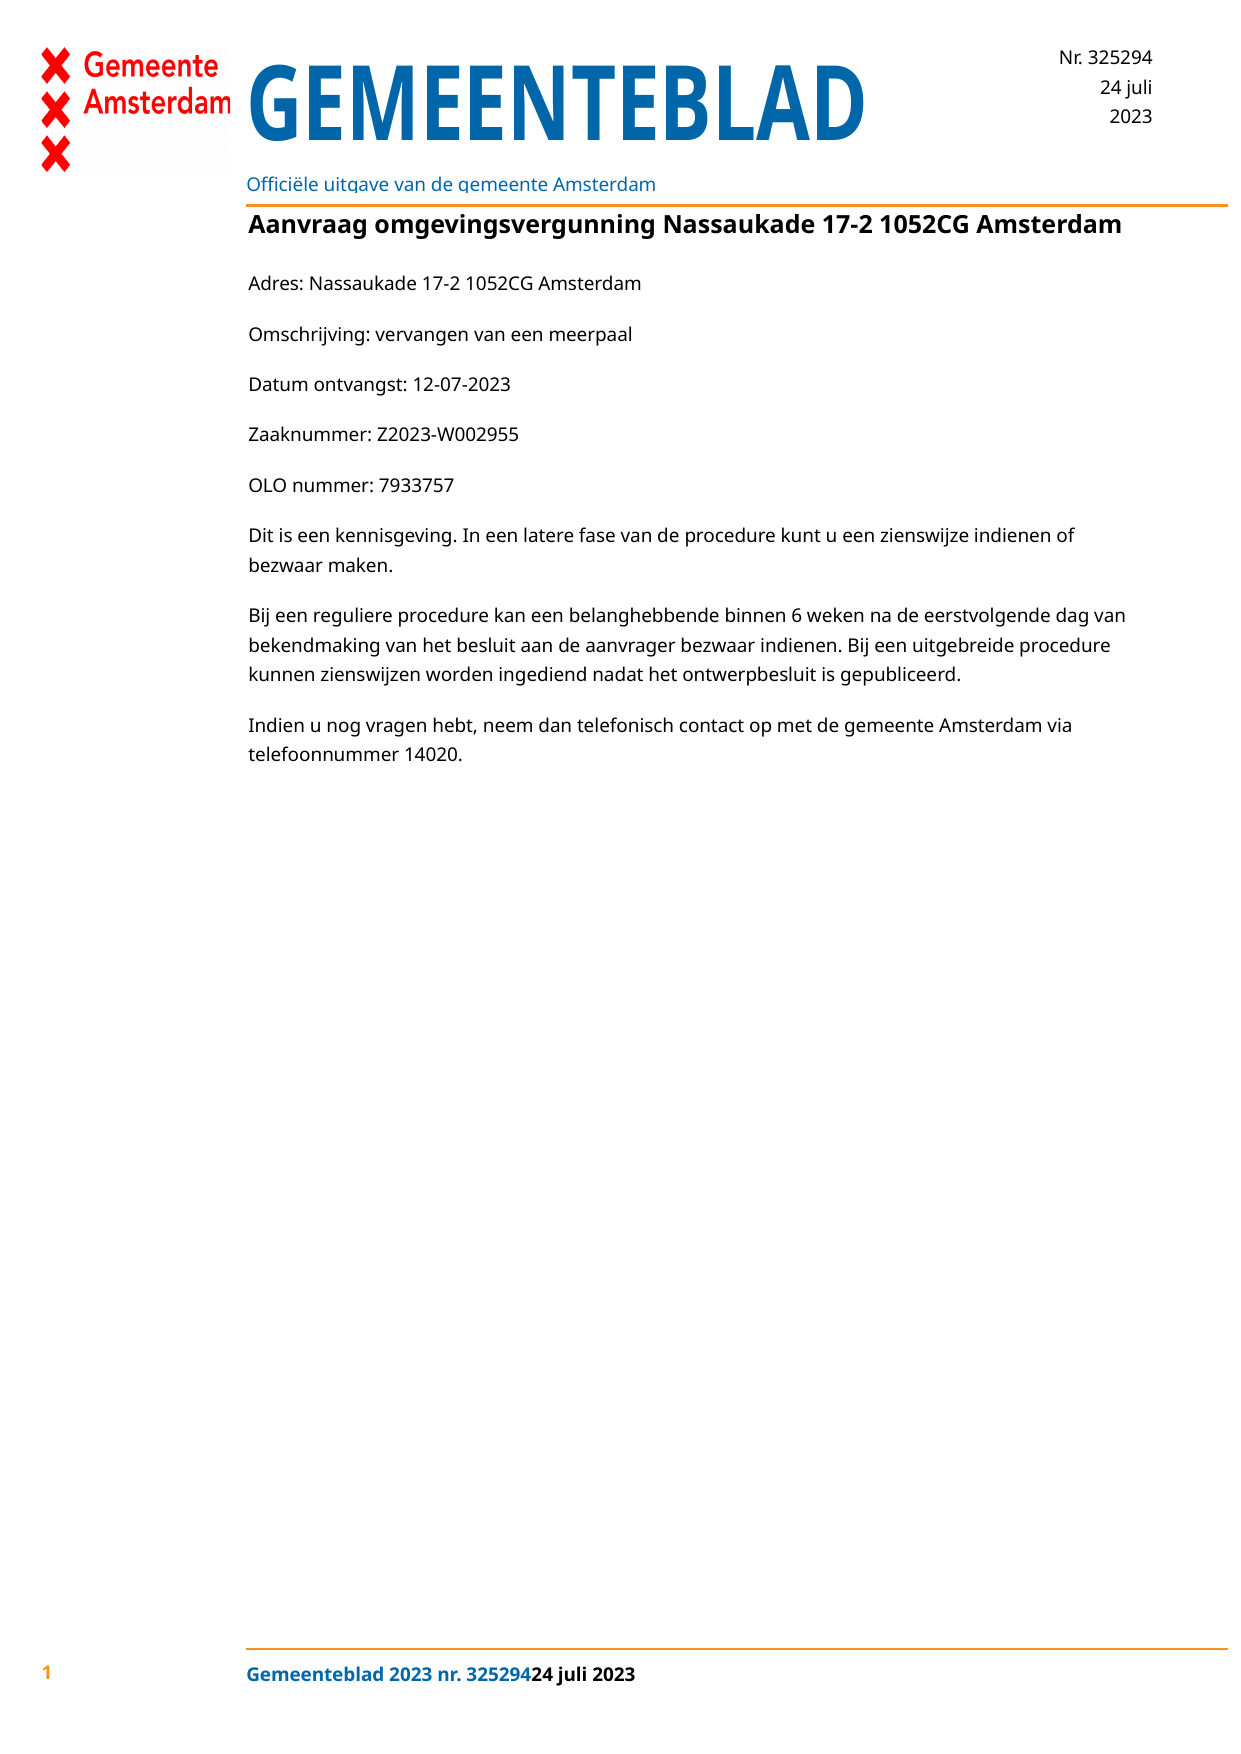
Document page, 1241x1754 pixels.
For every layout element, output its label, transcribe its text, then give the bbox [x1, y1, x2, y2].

picture [41, 47, 231, 172]
text Zaaknummer: Z2023-W002955 [248, 422, 1152, 447]
text Datum ontvangst: 12-07-2023 [248, 371, 1152, 397]
text Dit is een kennisgeving. In een latere fase van de procedure kunt u een zienswijze indienen of bezwaar maken. [248, 522, 1152, 578]
text OLO nummer: 7933757 [248, 472, 1152, 498]
text Adres: Nassaukade 17-2 1052CG Amsterdam [248, 270, 1152, 296]
text Bij een reguliere procedure kan een belanghebbende binnen 6 weken na de eerstvolgende dag van bekendmaking van het besluit aan de aanvrager bezwaar indienen. Bij een uitgebreide procedure kunnen zienswijzen worden ingediend nadat het ontwerpbesluit is gepubliceerd. [248, 602, 1152, 687]
text Aanvraag omgevingsvergunning Nassaukade 17-2 1052CG Amsterdam [248, 207, 1152, 241]
text Indien u nog vragen hebt, neem dan telefonisch contact op met de gemeente Amsterdam via telefoonnummer 14020. [248, 712, 1152, 767]
text Omschrijving: vervangen van een meerpaal [248, 321, 1152, 346]
